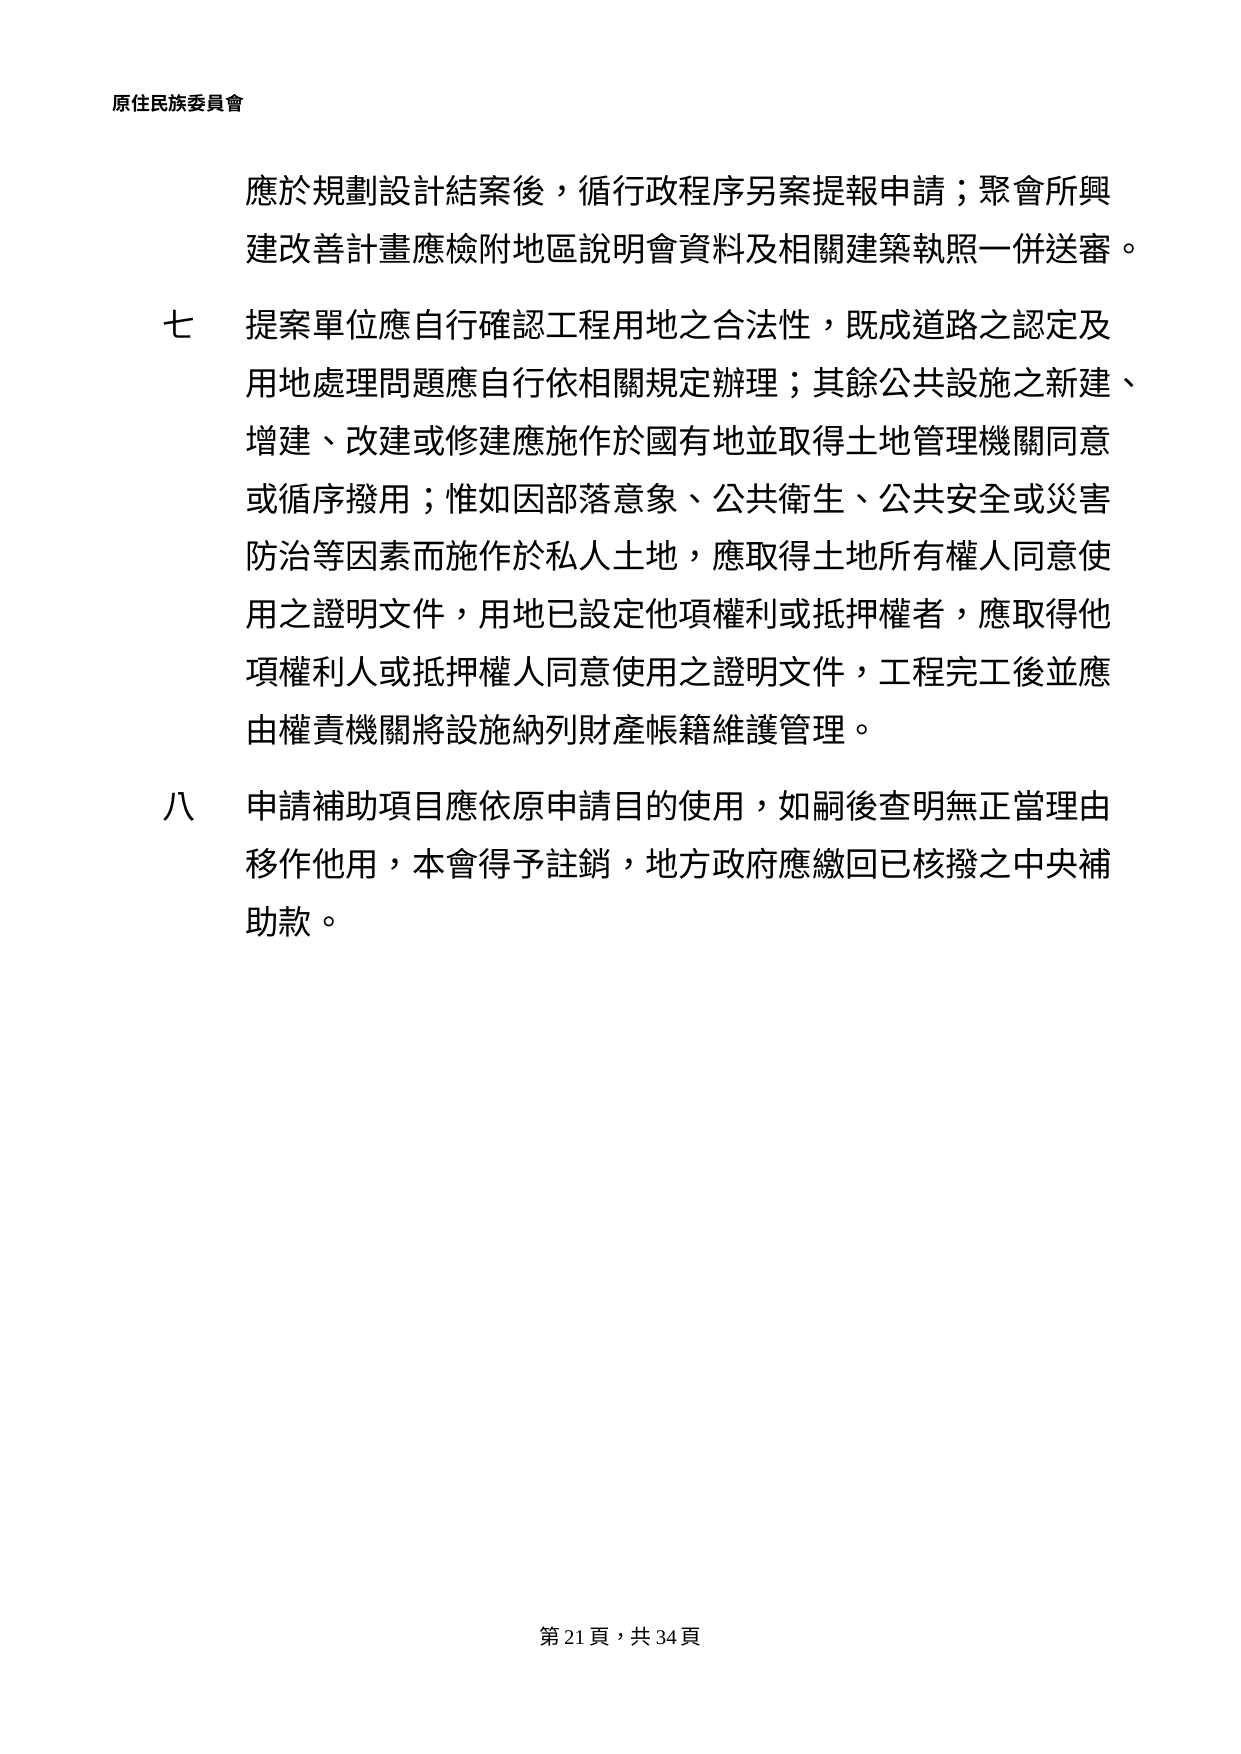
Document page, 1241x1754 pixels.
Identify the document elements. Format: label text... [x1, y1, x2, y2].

list 申請補助項目應依原申請目的使用，如嗣後查明無正當理由移作他用，本會得予註銷，地方政府應繳回已核撥之中央補助款。 [163, 780, 1128, 944]
list 本計畫核定補助規劃設計費之案件，後續工程經費之補助仍應於規劃設計結案後，循行政程序另案提報申請；聚會所興建改善計畫應檢附地區說明會資料及相關建築執照一併送審。 [163, 164, 1128, 271]
list 提案單位應自行確認工程用地之合法性，既成道路之認定及用地處理問題應自行依相關規定辦理；其餘公共設施之新建、增建、改建或修建應施作於國有地並取得土地管理機關同意或循序撥用；惟如因部落意象、公共衛生、公共安全或災害防治等因素而施作於私人土地，應取得土地所有權人同意使用之證明文件，用地已設定他項權利或抵押權者，應取得他項權利人或抵押權人同意使用之證明文件，工程完工後並應由權責機關將設施納列財產帳籍維護管理。 [163, 299, 1128, 752]
